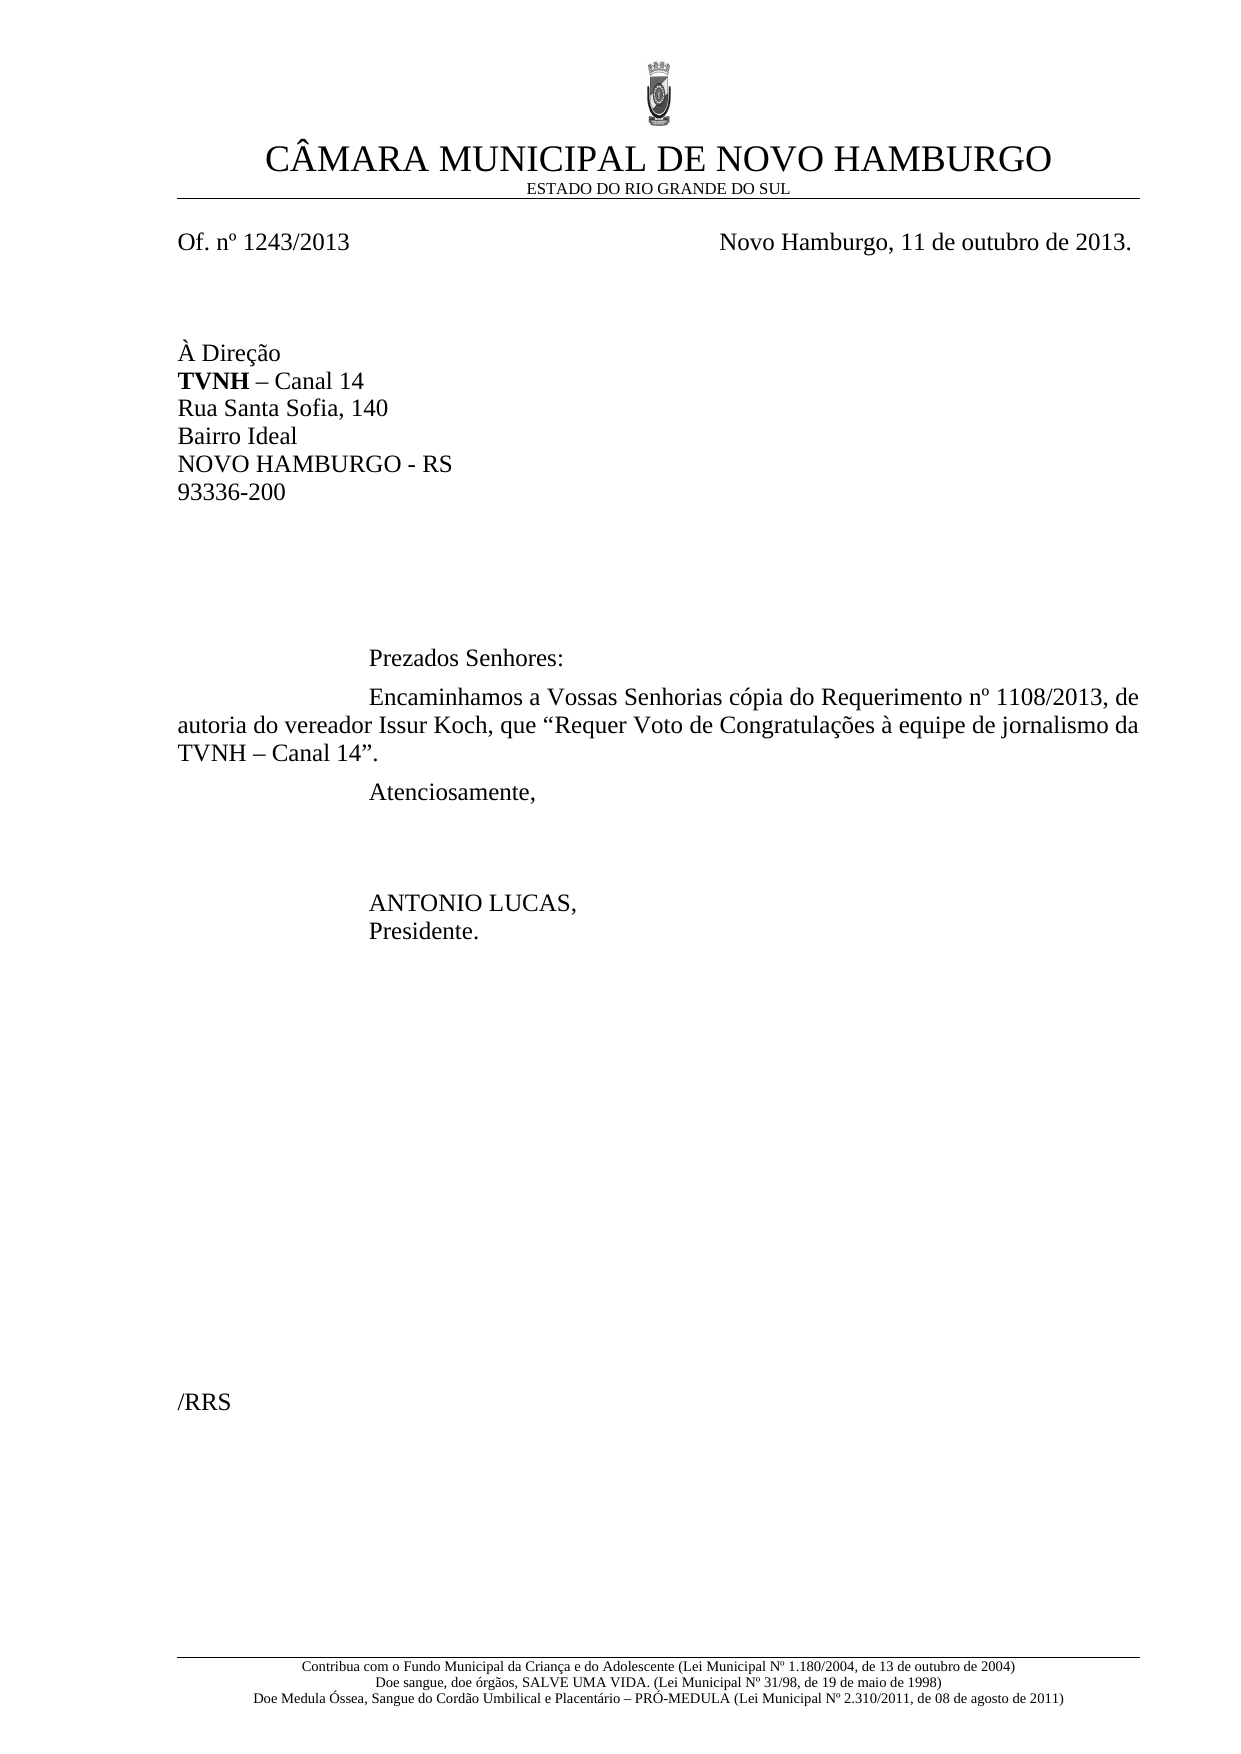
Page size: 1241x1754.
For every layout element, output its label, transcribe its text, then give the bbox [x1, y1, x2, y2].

text /RRS [177, 1388, 1140, 1416]
text Prezados Senhores: [177, 644, 1140, 672]
text À Direção [177, 339, 1140, 367]
text Encaminhamos a Vossas Senhorias cópia do Requerimento nº 1108/2013, de autoria do vereador Issur Koch, que “Requer Voto de Congratulações à equipe de jornalismo da TVNH – Canal 14”. [177, 683, 1140, 767]
text ANTONIO LUCAS, [177, 889, 1140, 917]
text Rua Santa Sofia, 140 [177, 394, 1140, 422]
text Bairro Ideal [177, 422, 1140, 450]
text 93336-200 [177, 478, 1140, 505]
text Presidente. [177, 917, 1140, 944]
text Atenciosamente, [177, 778, 1140, 806]
text Of. nº 1243/2013 Novo Hamburgo, 11 de outubro de 2013. [177, 228, 1140, 256]
text TVNH – Canal 14 [177, 367, 1140, 394]
text NOVO HAMBURGO - RS [177, 450, 1140, 478]
